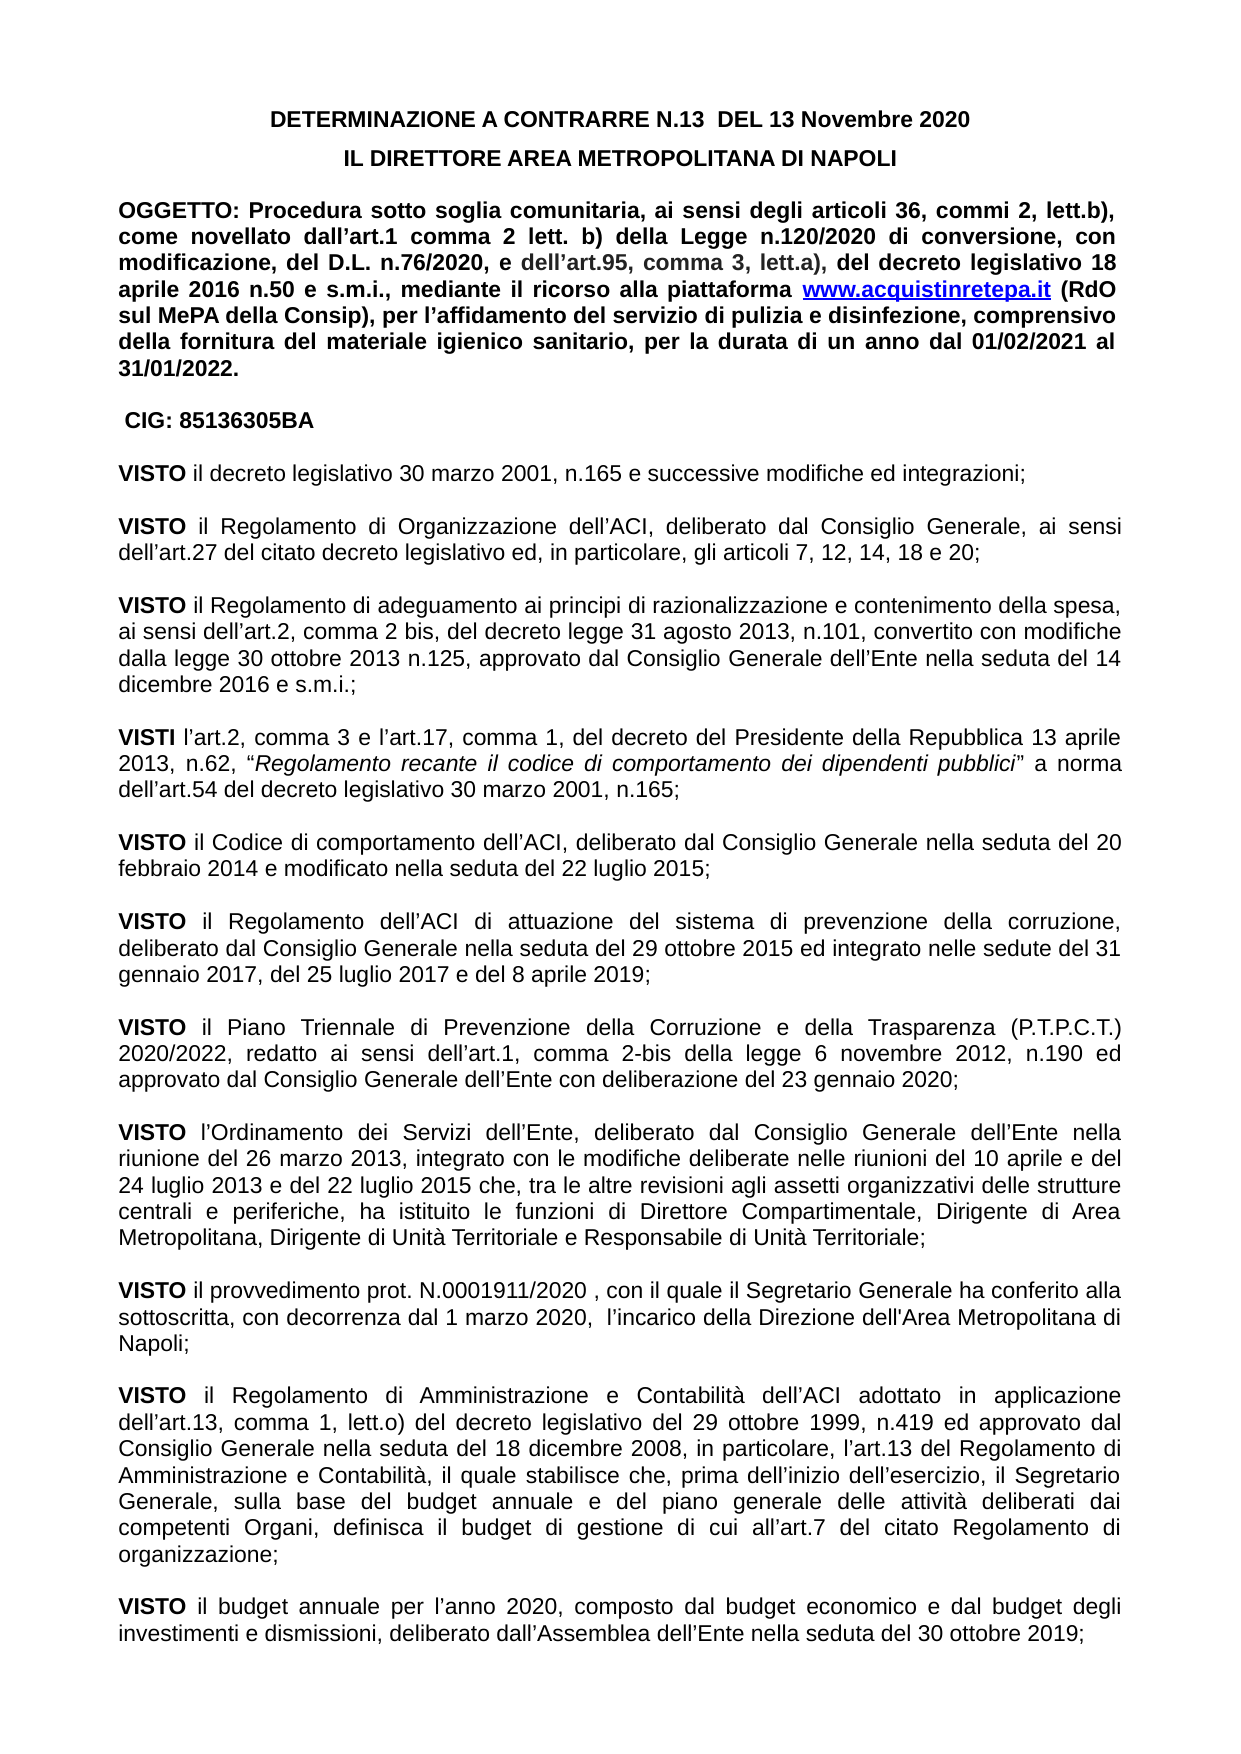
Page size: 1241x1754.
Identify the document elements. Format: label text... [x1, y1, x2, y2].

text VISTI l’art.2, comma 3 e l’art.17, comma 1, del decreto del Presidente della Repubblica 13 aprile 2013, n.62, “Regolamento recante il codice di comportamento dei dipendenti pubblici” a norma dell’art.54 del decreto legislativo 30 marzo 2001, n.165; [118, 724, 1122, 803]
text VISTO il Regolamento dell’ACI di attuazione del sistema di prevenzione della corruzione, deliberato dal Consiglio Generale nella seduta del 29 ottobre 2015 ed integrato nelle sedute del 31 gennaio 2017, del 25 luglio 2017 e del 8 aprile 2019; [118, 908, 1122, 987]
text DETERMINAZIONE A CONTRARRE N.13 DEL 13 Novembre 2020 [118, 106, 1122, 133]
text VISTO il Regolamento di adeguamento ai principi di razionalizzazione e contenimento della spesa, ai sensi dell’art.2, comma 2 bis, del decreto legge 31 agosto 2013, n.101, convertito con modifiche dalla legge 30 ottobre 2013 n.125, approvato dal Consiglio Generale dell’Ente nella seduta del 14 dicembre 2016 e s.m.i.; [118, 592, 1122, 697]
text OGGETTO: Procedura sotto soglia comunitaria, ai sensi degli articoli 36, commi 2, lett.b), come novellato dall’art.1 comma 2 lett. b) della Legge n.120/2020 di conversione, con modificazione, del D.L. n.76/2020, e dell’art.95, comma 3, lett.a), del decreto legislativo 18 aprile 2016 n.50 e s.m.i., mediante il ricorso alla piattaforma www.acquistinretepa.it (RdO sul MePA della Consip), per l’affidamento del servizio di pulizia e disinfezione, comprensivo della fornitura del materiale igienico sanitario, per la durata di un anno dal 01/02/2021 al 31/01/2022. [118, 197, 1116, 381]
text CIG: 85136305BA [118, 381, 1122, 434]
text VISTO il budget annuale per l’anno 2020, composto dal budget economico e dal budget degli investimenti e dismissioni, deliberato dall’Assemblea dell’Ente nella seduta del 30 ottobre 2019; [118, 1593, 1122, 1646]
text VISTO il Regolamento di Organizzazione dell’ACI, deliberato dal Consiglio Generale, ai sensi dell’art.27 del citato decreto legislativo ed, in particolare, gli articoli 7, 12, 14, 18 e 20; [118, 513, 1122, 566]
text VISTO il Piano Triennale di Prevenzione della Corruzione e della Trasparenza (P.T.P.C.T.) 2020/2022, redatto ai sensi dell’art.1, comma 2-bis della legge 6 novembre 2012, n.190 ed approvato dal Consiglio Generale dell’Ente con deliberazione del 23 gennaio 2020; [118, 1013, 1122, 1093]
text VISTO l’Ordinamento dei Servizi dell’Ente, deliberato dal Consiglio Generale dell’Ente nella riunione del 26 marzo 2013, integrato con le modifiche deliberate nelle riunioni del 10 aprile e del 24 luglio 2013 e del 22 luglio 2015 che, tra le altre revisioni agli assetti organizzativi delle strutture centrali e periferiche, ha istituito le funzioni di Direttore Compartimentale, Dirigente di Area Metropolitana, Dirigente di Unità Territoriale e Responsabile di Unità Territoriale; [118, 1119, 1122, 1251]
text VISTO il Codice di comportamento dell’ACI, deliberato dal Consiglio Generale nella seduta del 20 febbraio 2014 e modificato nella seduta del 22 luglio 2015; [118, 829, 1122, 882]
text VISTO il Regolamento di Amministrazione e Contabilità dell’ACI adottato in applicazione dell’art.13, comma 1, lett.o) del decreto legislativo del 29 ottobre 1999, n.419 ed approvato dal Consiglio Generale nella seduta del 18 dicembre 2008, in particolare, l’art.13 del Regolamento di Amministrazione e Contabilità, il quale stabilisce che, prima dell’inizio dell’esercizio, il Segretario Generale, sulla base del budget annuale e del piano generale delle attività deliberati dai competenti Organi, definisca il budget di gestione di cui all’art.7 del citato Regolamento di organizzazione; [118, 1382, 1122, 1567]
text IL DIRETTORE AREA METROPOLITANA DI NAPOLI [118, 145, 1122, 172]
text VISTO il provvedimento prot. N.0001911/2020 , con il quale il Segretario Generale ha conferito alla sottoscritta, con decorrenza dal 1 marzo 2020, l’incarico della Direzione dell'Area Metropolitana di Napoli; [118, 1277, 1122, 1356]
text VISTO il decreto legislativo 30 marzo 2001, n.165 e successive modifiche ed integrazioni; [118, 460, 1122, 486]
